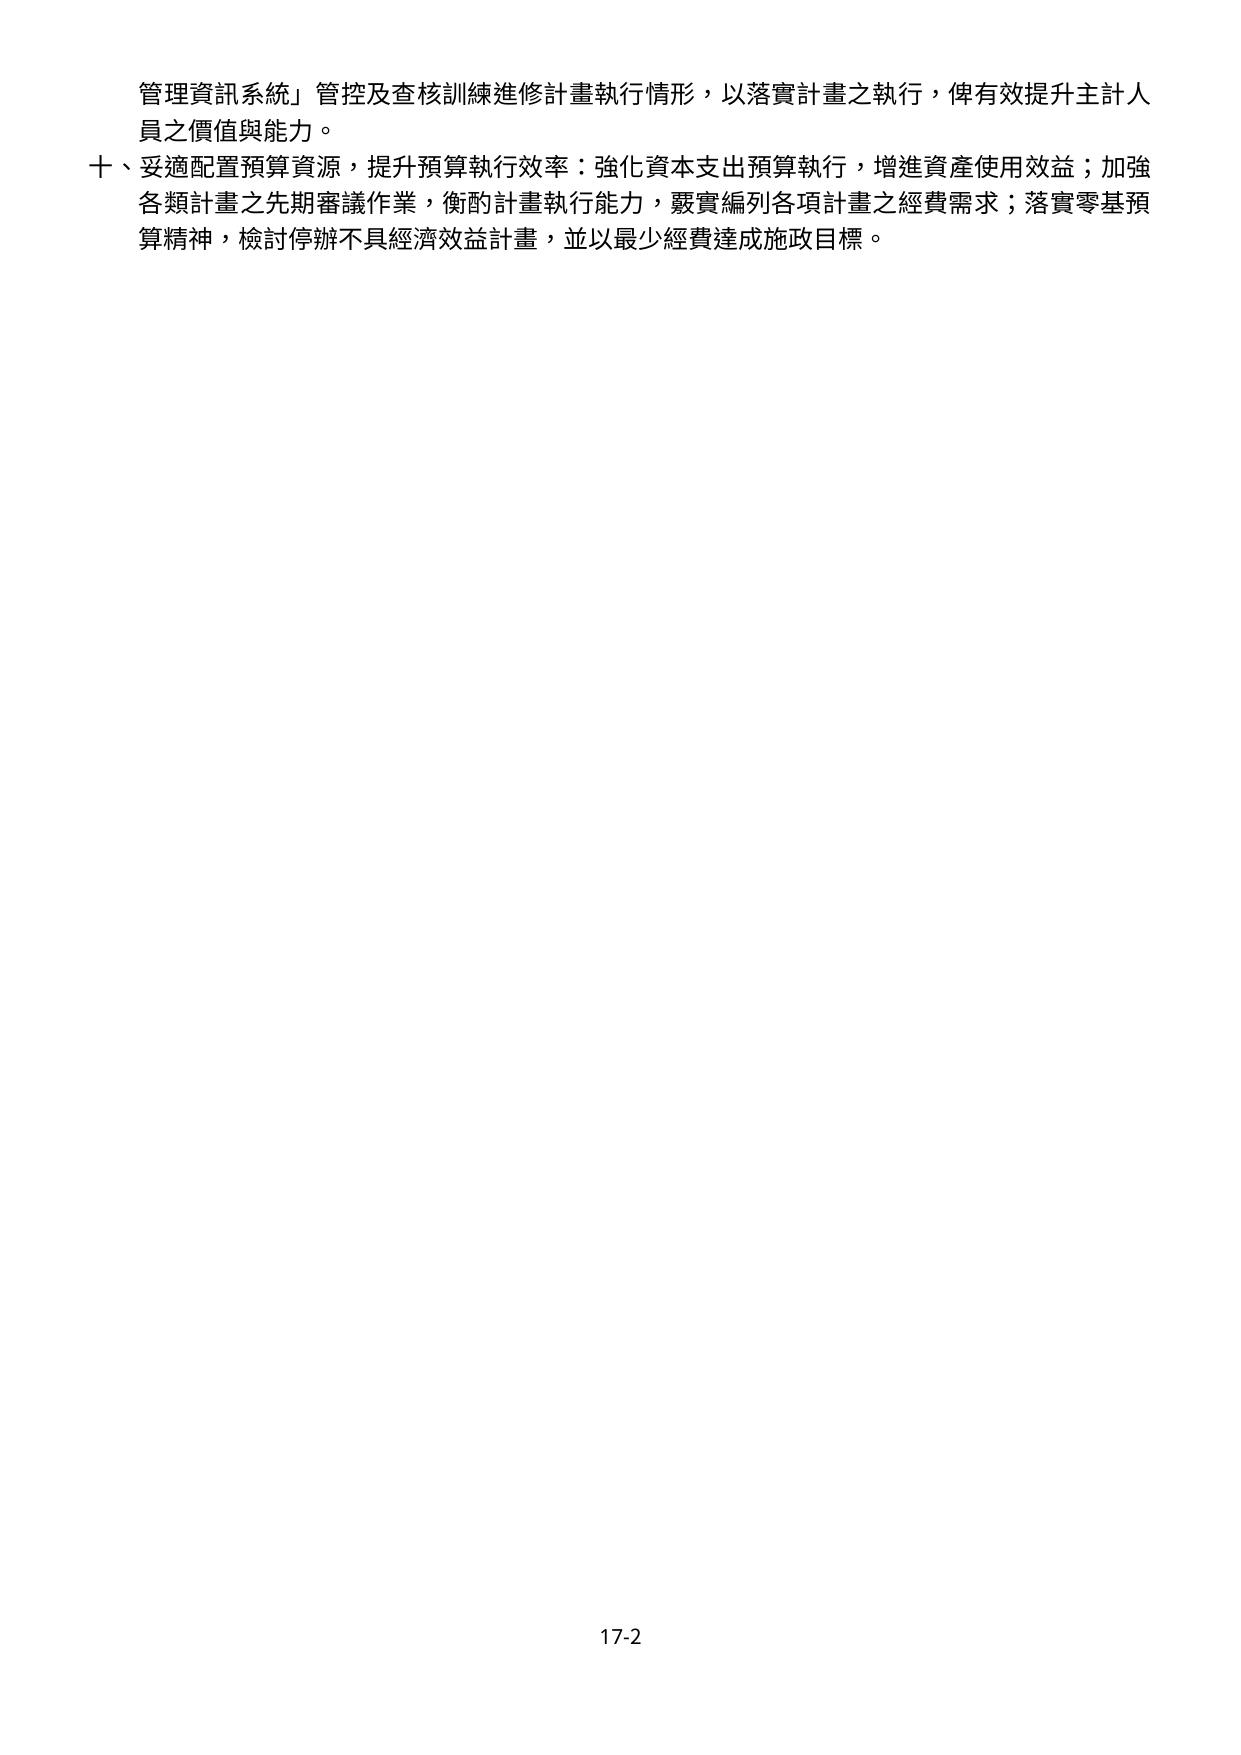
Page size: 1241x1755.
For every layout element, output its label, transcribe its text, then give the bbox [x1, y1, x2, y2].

text 管理資訊系統」管控及查核訓練進修計畫執行情形，以落實計畫之執行，俾有效提升主計人員之價值與能力。 [89, 75, 1152, 147]
text 十、妥適配置預算資源，提升預算執行效率：強化資本支出預算執行，增進資產使用效益；加強各類計畫之先期審議作業，衡酌計畫執行能力，覈實編列各項計畫之經費需求；落實零基預算精神，檢討停辦不具經濟效益計畫，並以最少經費達成施政目標。 [89, 147, 1152, 256]
